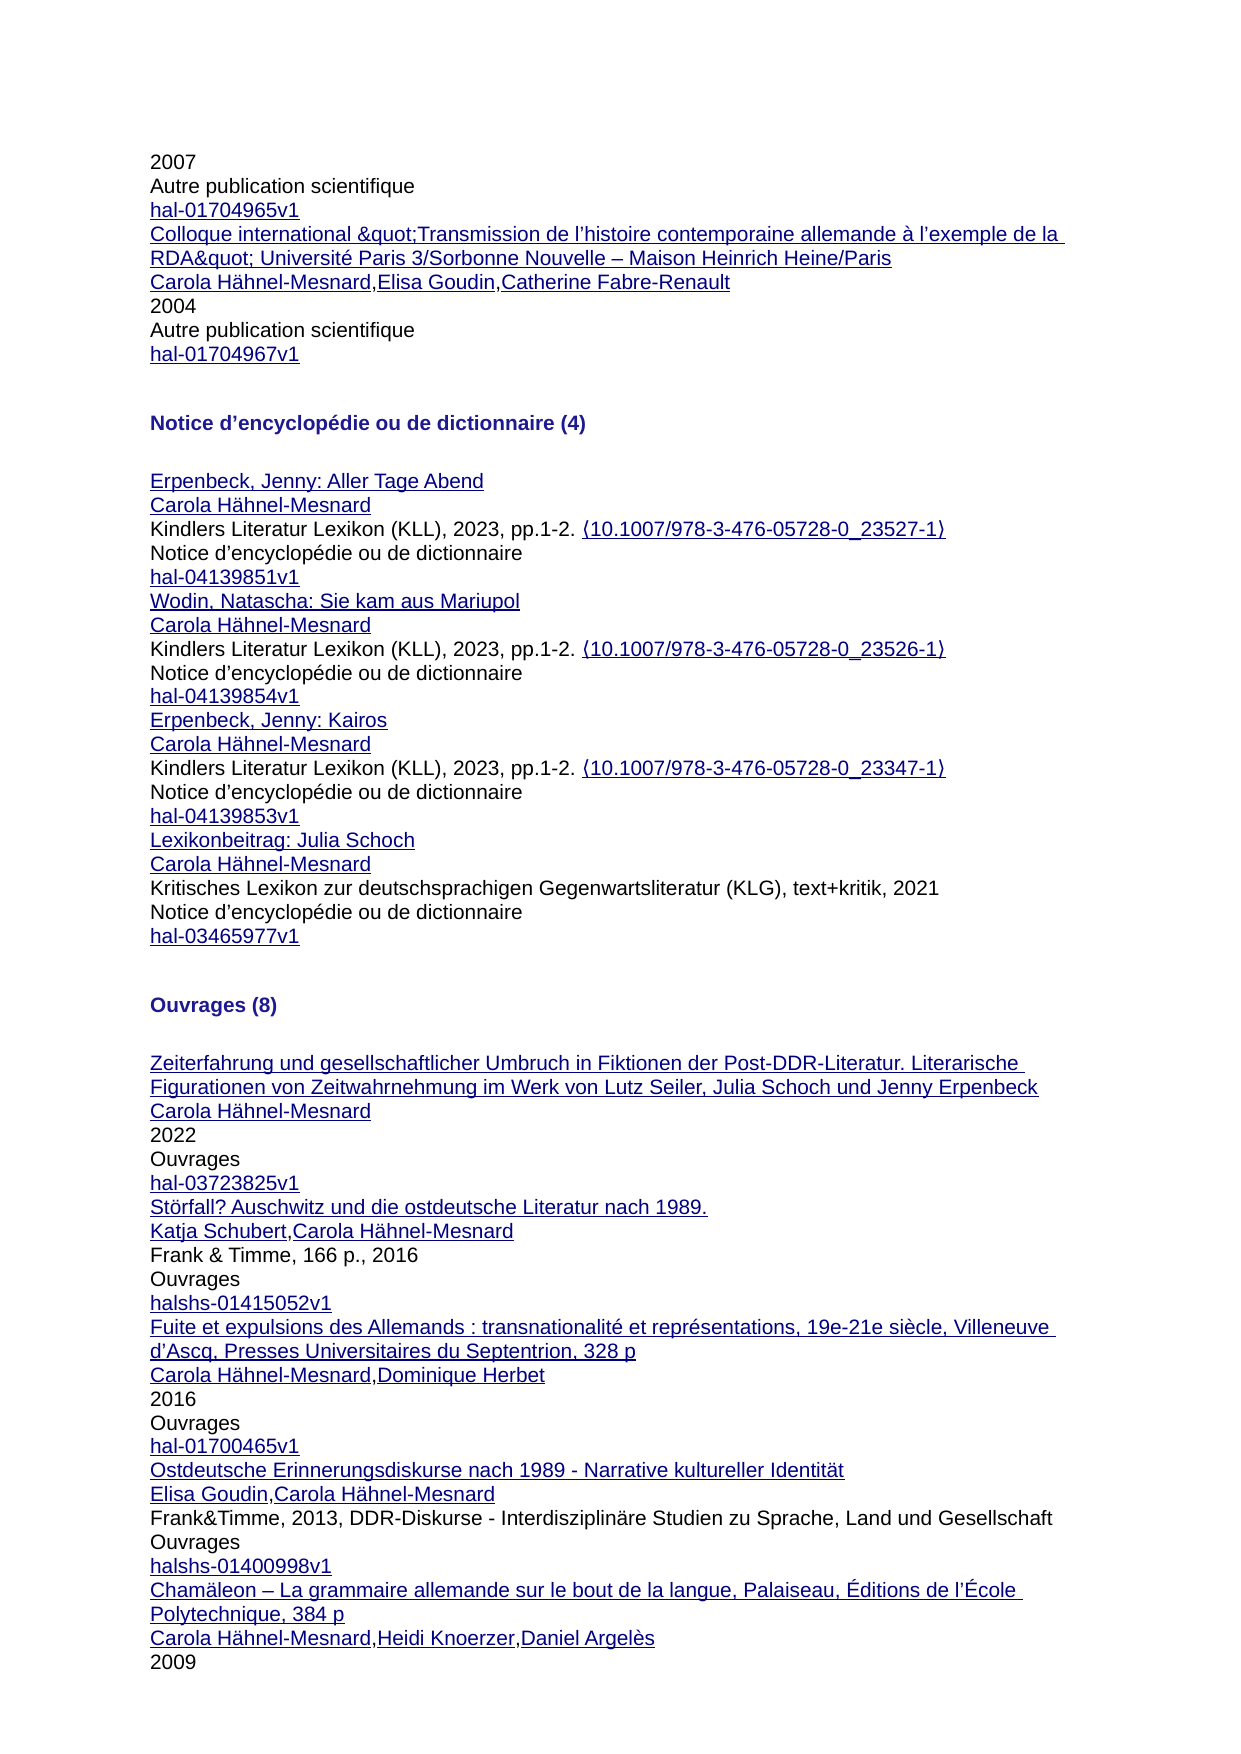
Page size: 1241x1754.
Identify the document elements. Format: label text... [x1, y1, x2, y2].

table_cell Chamäleon – La grammaire allemande sur le bout de la langue, Palaiseau, Éditions de l’École Polytechnique, 384 p Carola Hähnel-Mesnard,Heidi Knoerzer,Daniel Argelès 2009 [150, 1578, 1090, 1674]
subtitle Ouvrages (8) [150, 993, 1090, 1017]
table_cell Lexikonbeitrag: Julia Schoch Carola Hähnel-Mesnard Kritisches Lexikon zur deutschsprachigen Gegenwartsliteratur (KLG), text+kritik, 2021 Notice d’encyclopédie ou de dictionnaire hal-03465977v1 [150, 828, 1090, 948]
table_header Zeiterfahrung und gesellschaftlicher Umbruch in Fiktionen der Post-DDR-Literatur. Literarische Figurationen von Zeitwahrnehmung im Werk von Lutz Seiler, Julia Schoch und Jenny Erpenbeck Carola Hähnel-Mesnard 2022 Ouvrages hal-03723825v1 [150, 1051, 1090, 1195]
subtitle Notice d’encyclopédie ou de dictionnaire (4) [150, 410, 1090, 434]
table_cell Erpenbeck, Jenny: Kairos Carola Hähnel-Mesnard Kindlers Literatur Lexikon (KLL), 2023, pp.1-2. ⟨10.1007/978-3-476-05728-0_23347-1⟩ Notice d’encyclopédie ou de dictionnaire hal-04139853v1 [150, 708, 1090, 828]
table_header Erpenbeck, Jenny: Aller Tage Abend Carola Hähnel-Mesnard Kindlers Literatur Lexikon (KLL), 2023, pp.1-2. ⟨10.1007/978-3-476-05728-0_23527-1⟩ Notice d’encyclopédie ou de dictionnaire hal-04139851v1 [150, 469, 1090, 588]
table_cell Wodin, Natascha: Sie kam aus Mariupol Carola Hähnel-Mesnard Kindlers Literatur Lexikon (KLL), 2023, pp.1-2. ⟨10.1007/978-3-476-05728-0_23526-1⟩ Notice d’encyclopédie ou de dictionnaire hal-04139854v1 [150, 589, 1090, 708]
table_cell Ostdeutsche Erinnerungsdiskurse nach 1989 - Narrative kultureller Identität Elisa Goudin,Carola Hähnel-Mesnard Frank&Timme, 2013, DDR-Diskurse - Interdisziplinäre Studien zu Sprache, Land und Gesellschaft Ouvrages halshs-01400998v1 [150, 1458, 1090, 1578]
table_cell Störfall? Auschwitz und die ostdeutsche Literatur nach 1989. Katja Schubert,Carola Hähnel-Mesnard Frank & Timme, 166 p., 2016 Ouvrages halshs-01415052v1 [150, 1195, 1090, 1314]
table_cell 2007 Autre publication scientifique hal-01704965v1 [150, 150, 1090, 222]
table_cell Colloque international &quot;Transmission de l’histoire contemporaine allemande à l’exemple de la RDA&quot; Université Paris 3/Sorbonne Nouvelle – Maison Heinrich Heine/Paris Carola Hähnel-Mesnard,Elisa Goudin,Catherine Fabre-Renault 2004 Autre publication scientifique hal-01704967v1 [150, 222, 1090, 366]
table_cell Fuite et expulsions des Allemands : transnationalité et représentations, 19e-21e siècle, Villeneuve d’Ascq, Presses Universitaires du Septentrion, 328 p Carola Hähnel-Mesnard,Dominique Herbet 2016 Ouvrages hal-01700465v1 [150, 1315, 1090, 1458]
